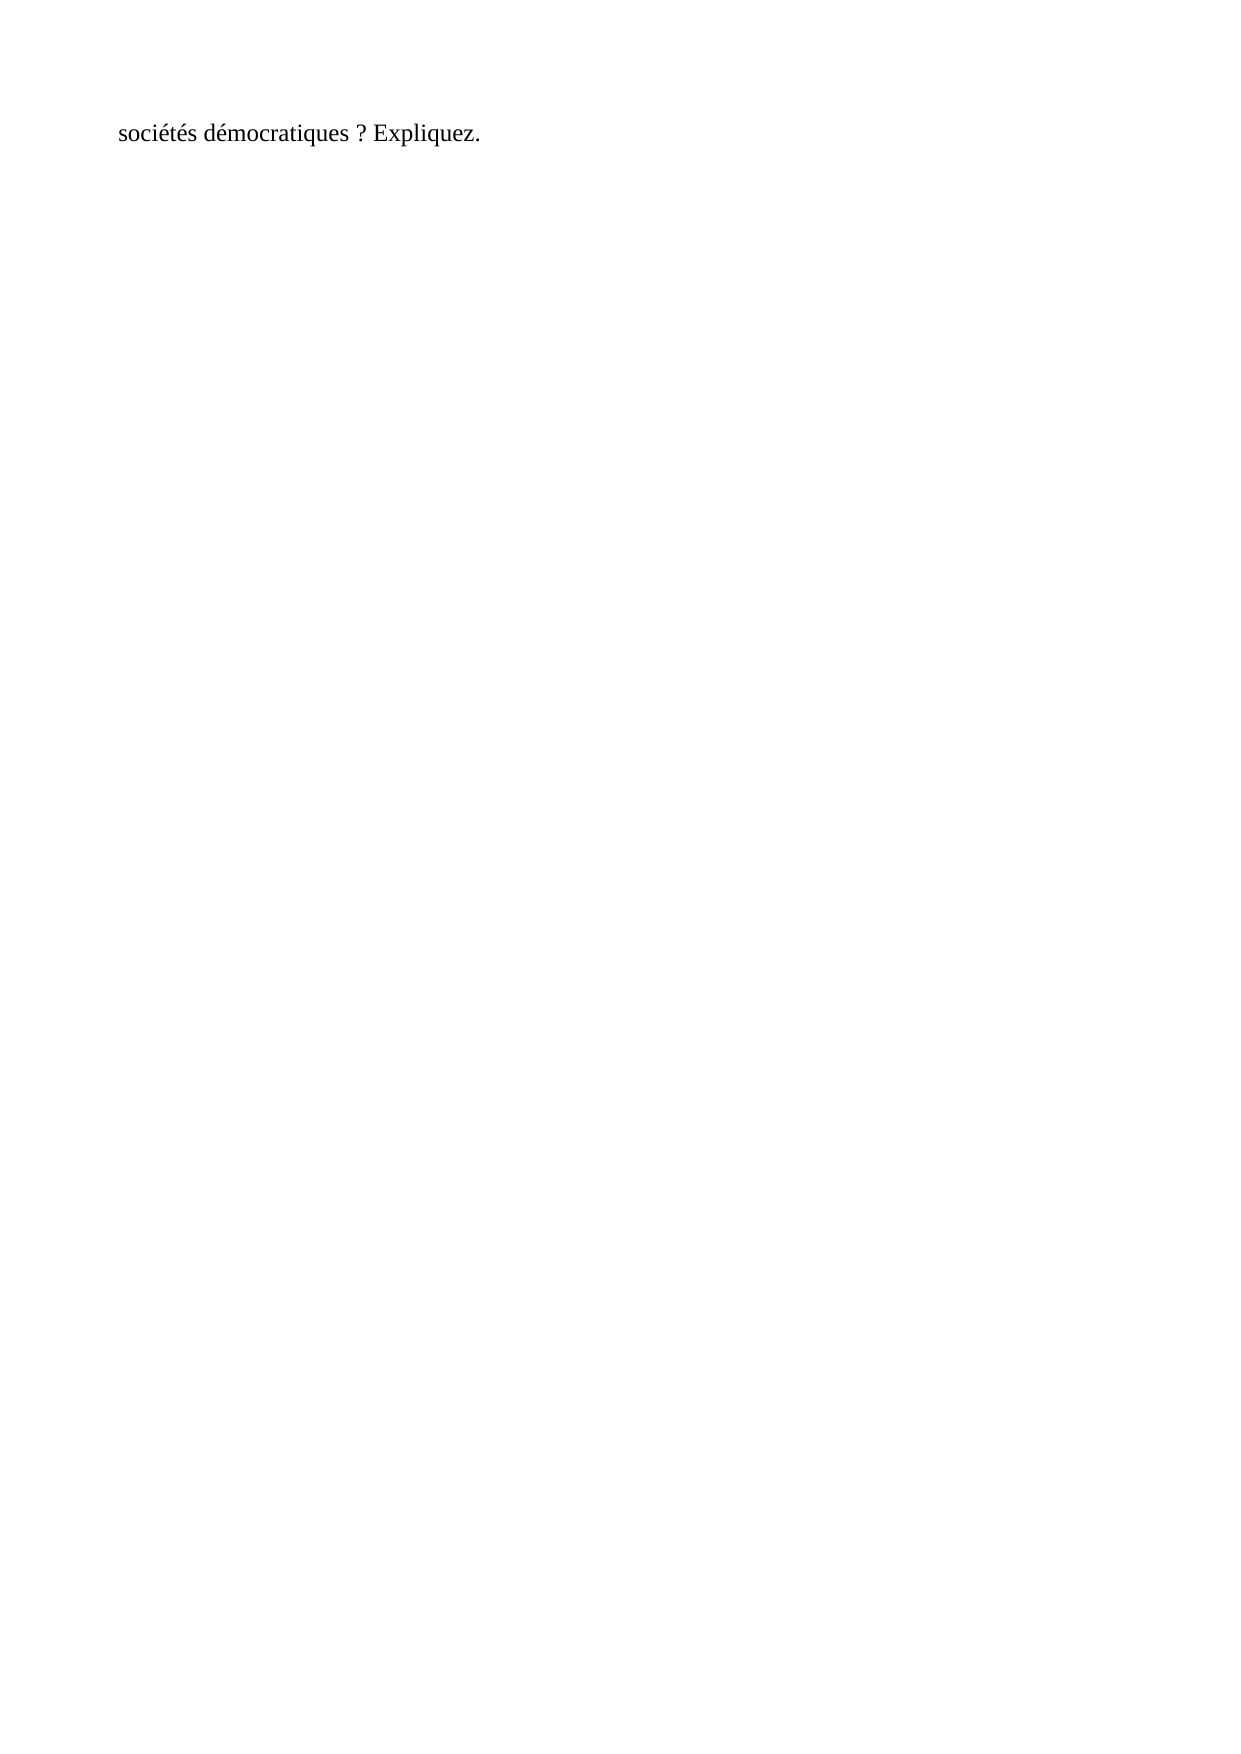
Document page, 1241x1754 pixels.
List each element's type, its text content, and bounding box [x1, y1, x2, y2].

text sociétés démocratiques ? Expliquez. [118, 118, 1122, 147]
